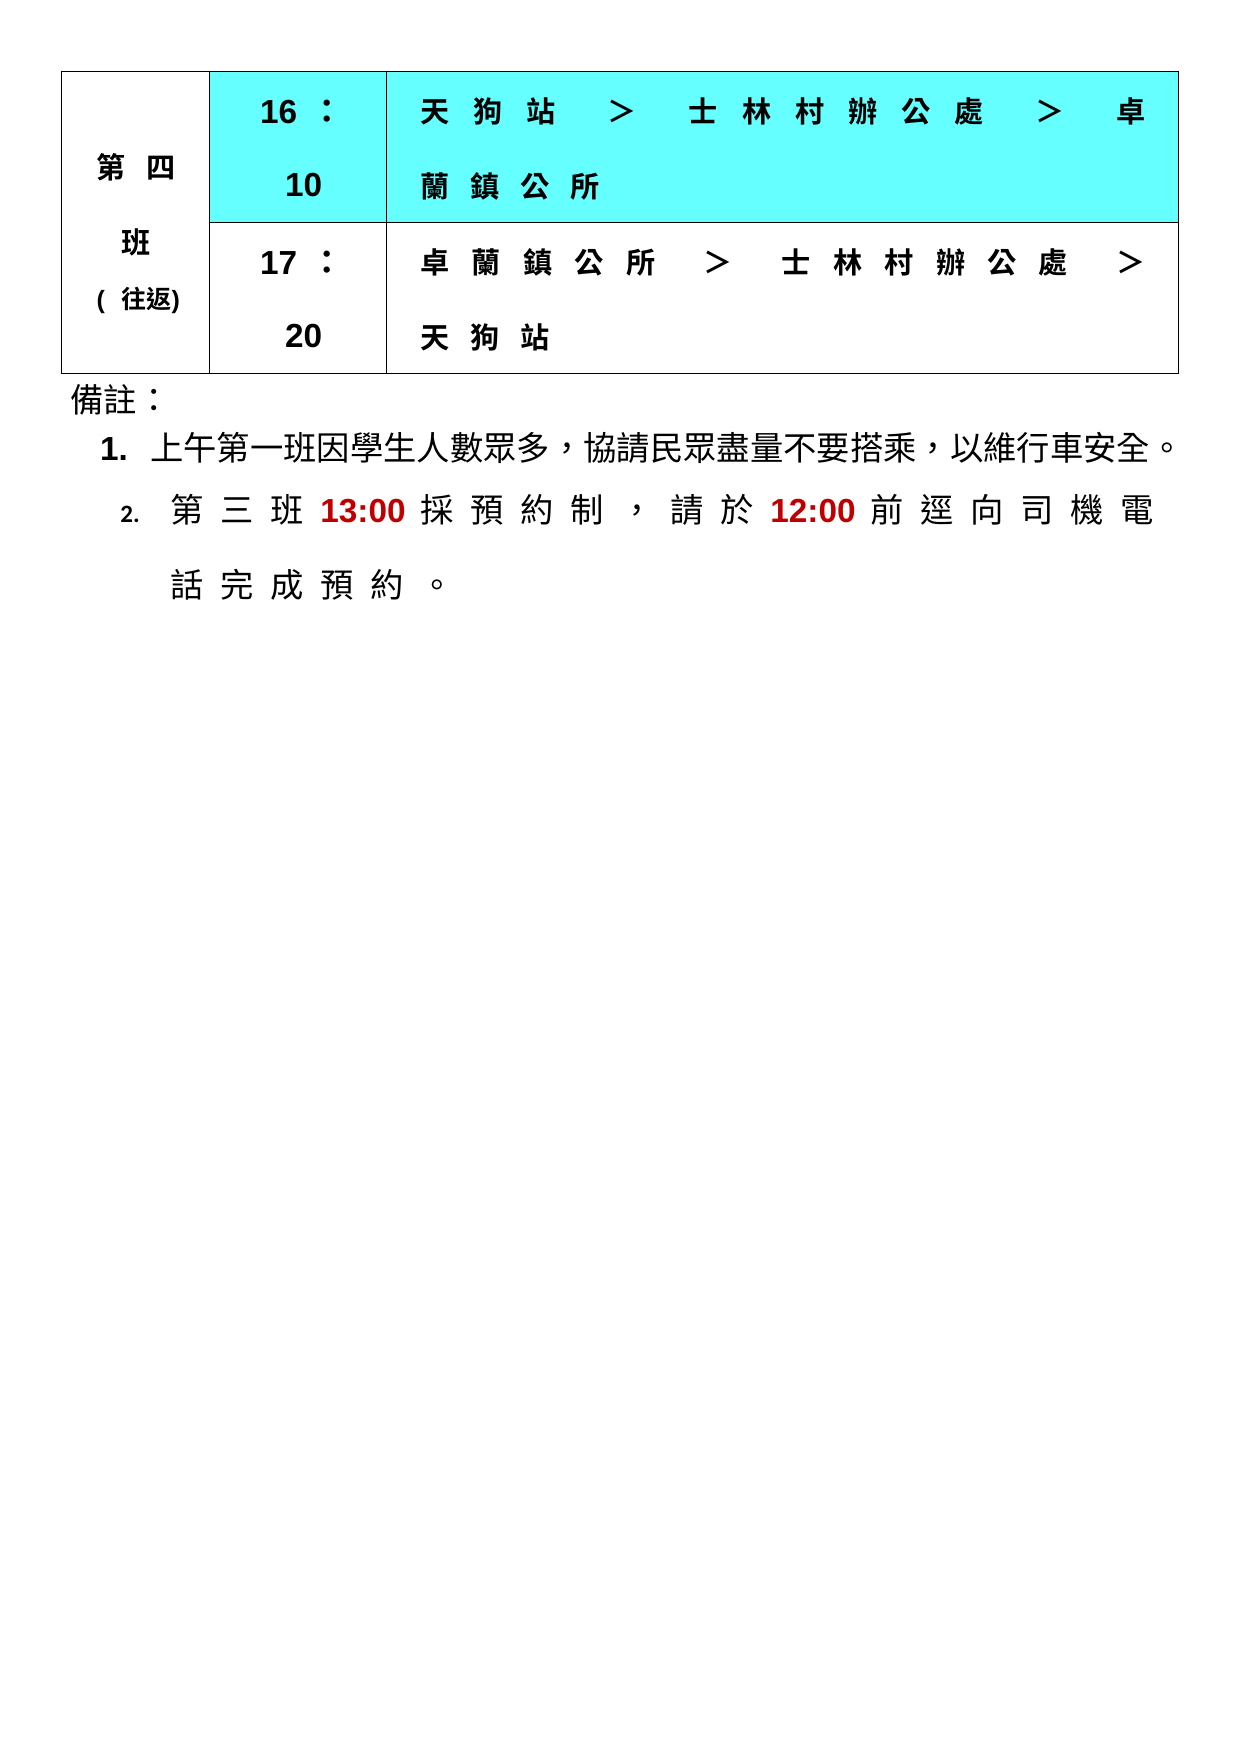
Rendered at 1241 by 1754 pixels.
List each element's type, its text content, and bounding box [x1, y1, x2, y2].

table_cell 第四班 (往返) [62, 72, 209, 373]
text 備註： [70, 374, 1170, 422]
table_cell 卓蘭鎮公所 ＞ 士林村辦公處 ＞ 天狗站 [387, 223, 1178, 373]
list 第三班13:00採預約制，請於12:00前逕向司機電話完成預約。 [100, 470, 1170, 620]
list 上午第一班因學生人數眾多，協請民眾盡量不要搭乘，以維行車安全。 [100, 422, 1170, 470]
table_cell 天狗站 ＞ 士林村辦公處 ＞ 卓蘭鎮公所 [387, 72, 1178, 222]
table_cell 16：10 [210, 72, 386, 222]
table_cell 17：20 [210, 223, 386, 373]
